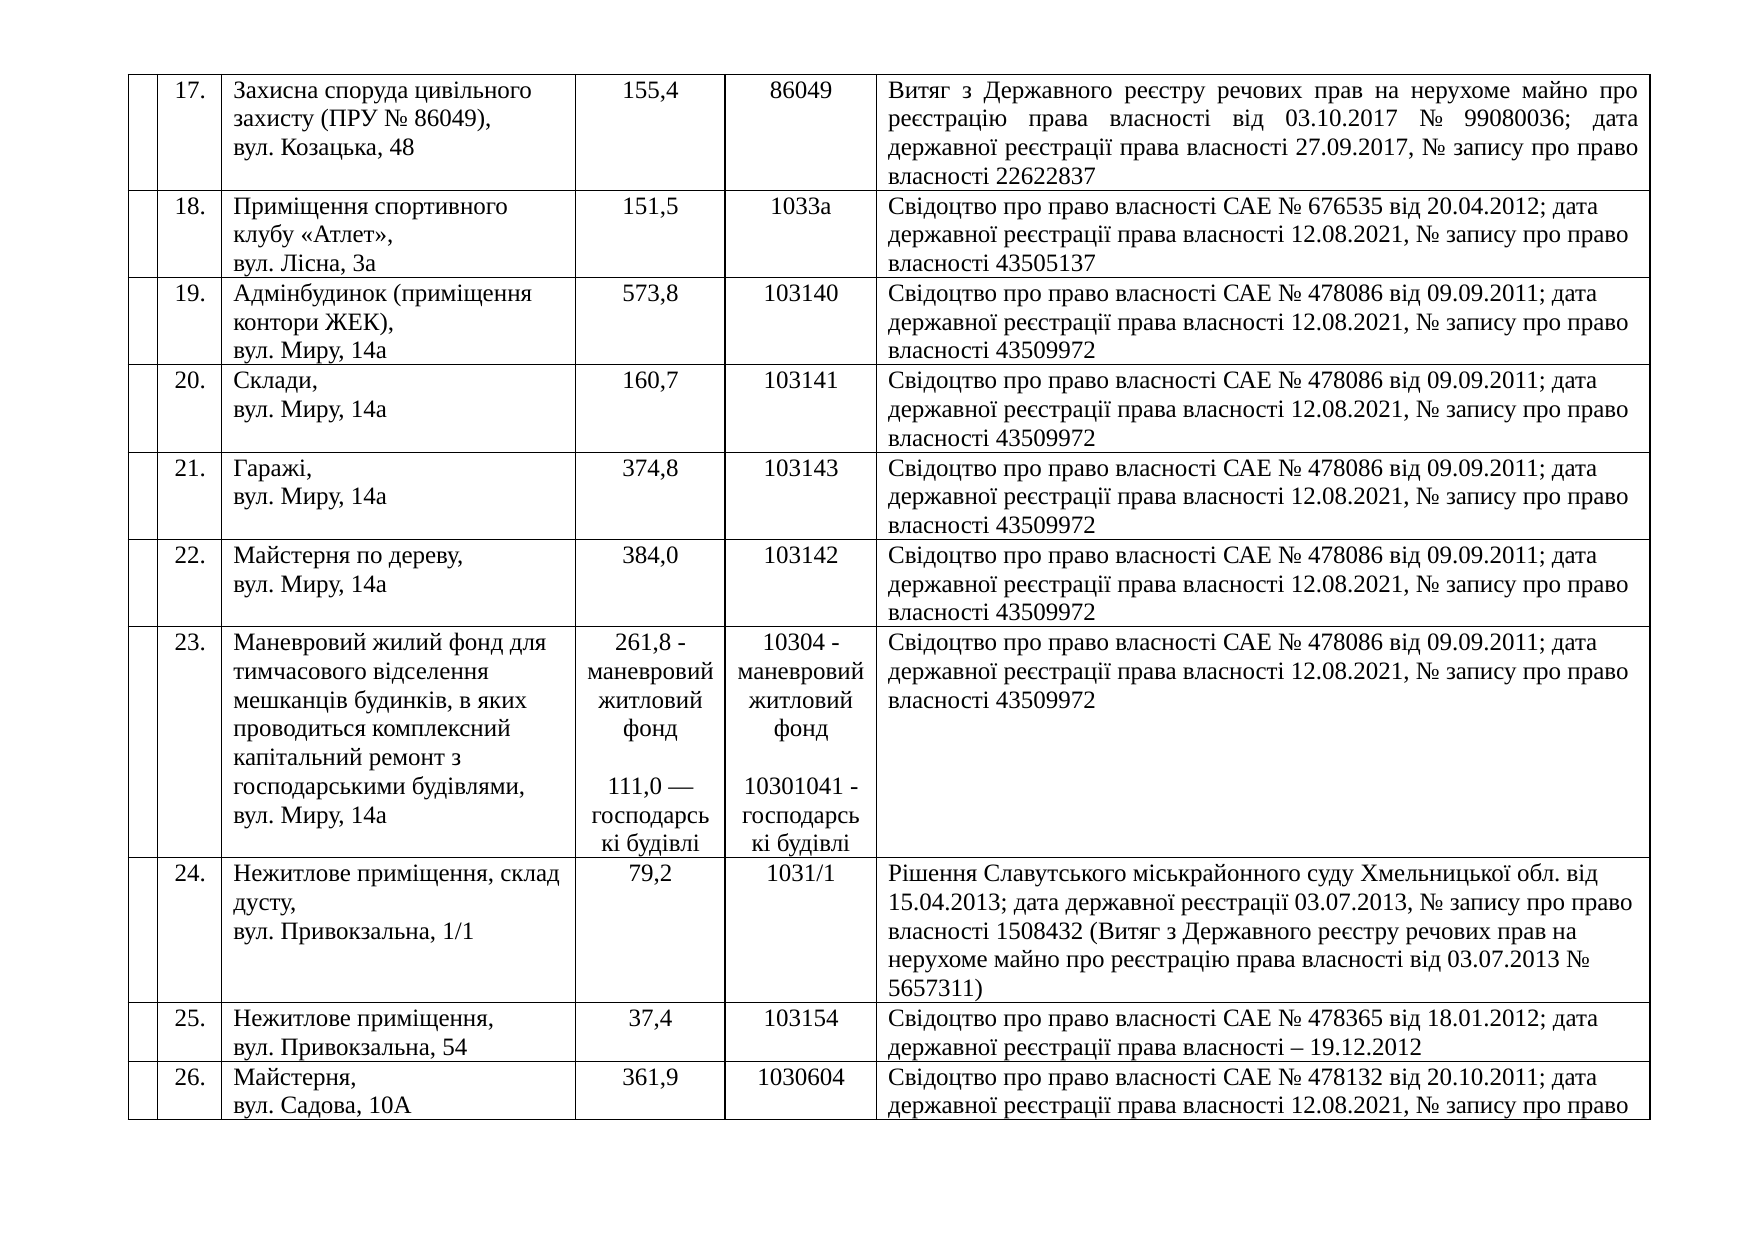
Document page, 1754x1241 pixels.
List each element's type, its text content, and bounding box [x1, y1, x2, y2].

table_cell 374,8 [576, 453, 724, 539]
table_cell 160,7 [576, 365, 724, 452]
table_cell Свідоцтво про право власності САЕ № 478086 від 09.09.2011; дата державної реєстрації права власності 12.08.2021, № запису про право власності 43509972 [877, 453, 1649, 539]
table_cell [129, 540, 157, 626]
table_cell 37,4 [576, 1003, 724, 1061]
table_cell 155,4 [576, 75, 724, 190]
table_cell 17. [158, 75, 221, 190]
table_cell 21. [158, 453, 221, 539]
table_cell Свідоцтво про право власності САЕ № 478086 від 09.09.2011; дата державної реєстрації права власності 12.08.2021, № запису про право власності 43509972 [877, 278, 1649, 364]
table_cell [129, 1003, 157, 1061]
table_cell Рішення Славутського міськрайонного суду Хмельницької обл. від 15.04.2013; дата державної реєстрації 03.07.2013, № запису про право власності 1508432 (Витяг з Державного реєстру речових прав на нерухоме майно про реєстрацію права власності від 03.07.2013 № 5657311) [877, 858, 1649, 1002]
table_cell 18. [158, 191, 221, 277]
table_cell 103140 [726, 278, 876, 364]
table_cell 19. [158, 278, 221, 364]
table_cell Маневровий жилий фонд для тимчасового відселення мешканців будинків, в яких проводиться комплексний капітальний ремонт з господарськими будівлями, вул. Миру, 14а [222, 627, 575, 857]
table_cell [129, 278, 157, 364]
table_cell 26. [158, 1062, 221, 1119]
table_cell Адмінбудинок (приміщення контори ЖЕК), вул. Миру, 14а [222, 278, 575, 364]
table_cell Витяг з Державного реєстру речових прав на нерухоме майно про реєстрацію права власності від 03.10.2017 № 99080036; дата державної реєстрації права власності 27.09.2017, № запису про право власності 22622837 [877, 75, 1649, 190]
table_cell 24. [158, 858, 221, 1002]
table_cell 25. [158, 1003, 221, 1061]
table_cell 79,2 [576, 858, 724, 1002]
table_cell Свідоцтво про право власності САЕ № 478132 від 20.10.2011; дата державної реєстрації права власності 12.08.2021, № запису про право [877, 1062, 1649, 1119]
table_cell Свідоцтво про право власності САЕ № 478086 від 09.09.2011; дата державної реєстрації права власності 12.08.2021, № запису про право власності 43509972 [877, 365, 1649, 452]
table_cell [129, 191, 157, 277]
table_cell [129, 365, 157, 452]
table_cell 1033а [726, 191, 876, 277]
table_cell Захисна споруда цивільного захисту (ПРУ № 86049), вул. Козацька, 48 [222, 75, 575, 190]
table_cell [129, 627, 157, 857]
table_cell Свідоцтво про право власності САЕ № 478086 від 09.09.2011; дата державної реєстрації права власності 12.08.2021, № запису про право власності 43509972 [877, 540, 1649, 626]
table_cell 151,5 [576, 191, 724, 277]
table_cell Гаражі, вул. Миру, 14а [222, 453, 575, 539]
table_cell 103143 [726, 453, 876, 539]
table_cell 23. [158, 627, 221, 857]
table_cell 573,8 [576, 278, 724, 364]
table_cell Майстерня, вул. Садова, 10А [222, 1062, 575, 1119]
table_cell 1030604 [726, 1062, 876, 1119]
table_cell [129, 75, 157, 190]
table_cell Свідоцтво про право власності САЕ № 478365 від 18.01.2012; дата державної реєстрації права власності – 19.12.2012 [877, 1003, 1649, 1061]
table_cell 103141 [726, 365, 876, 452]
table_cell 261,8 -маневровий житловий фонд 111,0 — господарські будівлі [576, 627, 724, 857]
table_cell 20. [158, 365, 221, 452]
table_cell Майстерня по дереву, вул. Миру, 14а [222, 540, 575, 626]
table_cell 103142 [726, 540, 876, 626]
table_cell [129, 453, 157, 539]
table_cell Приміщення спортивного клубу «Атлет», вул. Лісна, 3а [222, 191, 575, 277]
table_cell 1031/1 [726, 858, 876, 1002]
table_cell [129, 858, 157, 1002]
table_cell Свідоцтво про право власності САЕ № 676535 від 20.04.2012; дата державної реєстрації права власності 12.08.2021, № запису про право власності 43505137 [877, 191, 1649, 277]
table_cell [129, 1062, 157, 1119]
table_cell 86049 [726, 75, 876, 190]
table_cell Нежитлове приміщення, склад дусту, вул. Привокзальна, 1/1 [222, 858, 575, 1002]
table_cell 10304 - маневровий житловий фонд 10301041 - господарські будівлі [726, 627, 876, 857]
table_cell Склади, вул. Миру, 14а [222, 365, 575, 452]
table_cell Нежитлове приміщення, вул. Привокзальна, 54 [222, 1003, 575, 1061]
table_cell Свідоцтво про право власності САЕ № 478086 від 09.09.2011; дата державної реєстрації права власності 12.08.2021, № запису про право власності 43509972 [877, 627, 1649, 857]
table_cell 384,0 [576, 540, 724, 626]
table_cell 361,9 [576, 1062, 724, 1119]
table_cell 22. [158, 540, 221, 626]
table_cell 103154 [726, 1003, 876, 1061]
